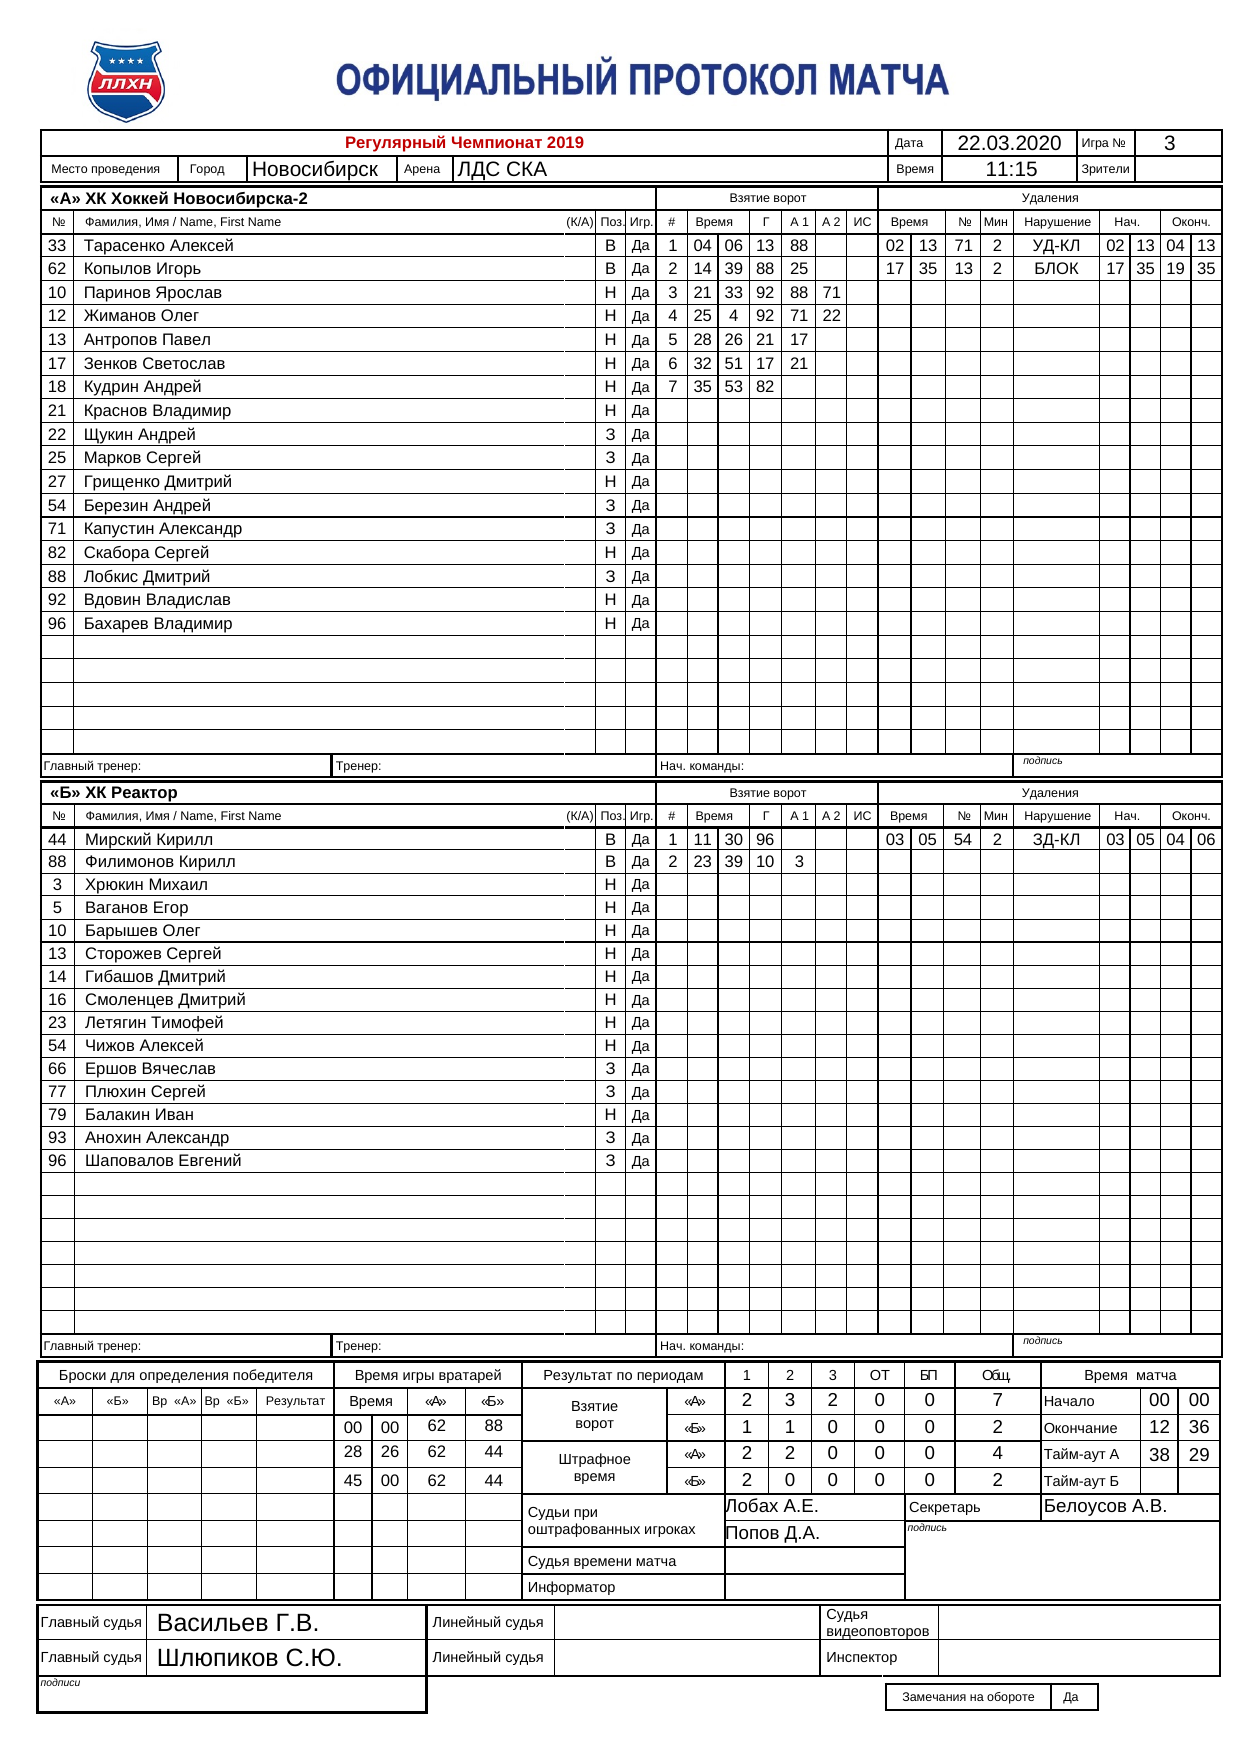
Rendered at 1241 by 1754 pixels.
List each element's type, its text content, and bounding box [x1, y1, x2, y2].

table_cell [657, 730, 687, 753]
table_cell [688, 1012, 717, 1033]
table_cell [1014, 305, 1099, 327]
table_cell Филимонов Кирилл [75, 850, 564, 872]
table_cell [1131, 730, 1160, 753]
table_cell [93, 1574, 147, 1599]
table_cell [847, 943, 877, 964]
table_cell [657, 518, 687, 540]
table_cell «Б» [668, 1468, 724, 1493]
table_cell [39, 1441, 92, 1467]
table_cell 05 [912, 829, 943, 849]
table_cell [408, 1494, 465, 1520]
table_cell [879, 1150, 910, 1172]
table_cell [879, 920, 910, 941]
table_cell [688, 1242, 717, 1264]
table_cell [74, 659, 564, 682]
table_cell [42, 1219, 74, 1241]
table_cell [1100, 1104, 1129, 1126]
table_cell [1100, 612, 1129, 634]
table_cell [944, 1288, 980, 1310]
table_cell [1131, 518, 1160, 540]
table_cell А 2 [816, 805, 846, 826]
table_cell 12 [1141, 1415, 1177, 1440]
table_cell Н [596, 470, 625, 493]
table_cell [1192, 1219, 1221, 1241]
table_cell № [944, 805, 980, 826]
table_cell [981, 446, 1013, 469]
table_cell [944, 1196, 980, 1218]
table_cell [946, 494, 980, 516]
table_cell [1014, 1081, 1099, 1103]
table_cell [1100, 707, 1129, 729]
table_cell А 1 [782, 211, 815, 233]
table_cell [1131, 1173, 1160, 1195]
table_cell [565, 518, 595, 540]
table_cell [946, 518, 980, 540]
table_cell [1099, 1682, 1220, 1711]
table_cell [879, 1012, 910, 1033]
table_cell 1 [657, 829, 687, 849]
table_cell [719, 541, 749, 564]
table_cell [939, 1606, 1219, 1639]
table_cell [1100, 1127, 1129, 1149]
table_cell [782, 896, 815, 918]
table_cell [847, 328, 877, 351]
table_cell [1014, 1219, 1099, 1241]
table_cell [847, 1311, 877, 1333]
table_cell [1131, 305, 1160, 327]
table_cell [335, 1494, 371, 1520]
table_cell [1161, 1196, 1190, 1218]
table_cell [596, 707, 625, 729]
table_cell [39, 1494, 92, 1520]
table_cell [257, 1494, 333, 1520]
table_cell [1192, 920, 1221, 941]
table_cell [657, 1265, 687, 1287]
table_cell [782, 588, 815, 611]
table_cell 2 [981, 235, 1013, 256]
table_cell [335, 1574, 371, 1599]
table_cell [1131, 1035, 1160, 1057]
table_cell [750, 1173, 781, 1195]
table_cell [944, 943, 980, 964]
table_cell [565, 1081, 595, 1103]
table_cell «А» [668, 1389, 724, 1413]
table_cell [626, 1242, 655, 1264]
table_cell Ваганов Егор [75, 896, 564, 918]
table_cell 0 [812, 1468, 854, 1493]
table_cell [782, 446, 815, 469]
table_cell Окончание [1042, 1415, 1140, 1440]
table_cell 4 [719, 305, 749, 327]
table_cell ИС [847, 211, 877, 233]
table_cell [1192, 659, 1221, 682]
table_cell [912, 1127, 943, 1149]
table_cell 12 [42, 305, 73, 327]
table_cell [657, 966, 687, 987]
table_cell [42, 659, 73, 682]
table_cell [1100, 1288, 1129, 1310]
table_header Удаления [879, 783, 1221, 803]
table_cell [816, 966, 846, 987]
table_cell 03 [879, 829, 910, 849]
table_cell [981, 1012, 1013, 1033]
table_cell 0 [905, 1415, 954, 1440]
table_cell [816, 565, 846, 587]
table_cell Да [626, 446, 655, 469]
table_cell [1131, 1150, 1160, 1172]
table_cell Попов Д.А. [726, 1521, 904, 1546]
table_cell 45 [335, 1468, 371, 1493]
table_cell [596, 659, 625, 682]
table_cell [816, 328, 846, 351]
table_cell [981, 966, 1013, 987]
table_cell 79 [42, 1104, 74, 1126]
table_cell 17 [879, 257, 910, 280]
table_cell [626, 1219, 655, 1241]
table_cell 0 [855, 1442, 904, 1467]
table_cell [719, 1150, 749, 1172]
table_cell Балакин Иван [75, 1104, 564, 1126]
table_cell 36 [1179, 1415, 1219, 1440]
table_cell [1131, 943, 1160, 964]
table_cell [750, 636, 781, 658]
table_cell подпись [1014, 1335, 1221, 1356]
table_cell [1100, 305, 1129, 327]
table_cell [42, 636, 73, 658]
table_cell [39, 1416, 92, 1440]
table_cell [565, 541, 595, 564]
table_cell [981, 352, 1013, 374]
table_cell Плюхин Сергей [75, 1081, 564, 1103]
table_cell [1161, 423, 1190, 445]
table_cell [1014, 659, 1099, 682]
table_cell [1179, 1468, 1219, 1493]
table_cell [1192, 565, 1221, 587]
table_cell [42, 707, 73, 729]
table_cell [42, 730, 73, 753]
table_cell [75, 1265, 564, 1287]
table_cell [981, 730, 1013, 753]
table_cell З [596, 565, 625, 587]
table_cell Да [626, 541, 655, 564]
table_cell 62 [408, 1441, 465, 1467]
table_cell [1100, 943, 1129, 964]
table_cell [782, 1081, 815, 1103]
table_header 3 [1136, 131, 1221, 155]
table_header 3 [812, 1363, 854, 1387]
table_cell [565, 494, 595, 516]
table_cell [1100, 352, 1129, 374]
table_cell [912, 352, 945, 374]
table_cell Зенков Светослав [74, 352, 564, 374]
table_cell [565, 1104, 595, 1126]
table_cell [719, 588, 749, 611]
table_cell [565, 659, 595, 682]
table_cell [1100, 470, 1129, 493]
table_cell [1014, 612, 1099, 634]
table_cell [912, 920, 943, 941]
table_cell 0 [855, 1389, 904, 1413]
table_cell [912, 636, 945, 658]
table_header Броски для определения победителя [39, 1363, 333, 1387]
table_cell [750, 1104, 781, 1126]
table_cell [939, 1640, 1219, 1675]
table_cell Н [596, 281, 625, 303]
table_cell 44 [42, 829, 74, 849]
table_cell [1014, 896, 1099, 918]
table_cell [981, 281, 1013, 303]
table_cell [782, 1035, 815, 1057]
table_cell [565, 1196, 595, 1218]
table_cell Чижов Алексей [75, 1035, 564, 1057]
table_cell 32 [688, 352, 717, 374]
table_cell 13 [912, 235, 945, 256]
table_cell 2 [812, 1389, 854, 1413]
table_cell 0 [812, 1442, 854, 1467]
table_cell [39, 1521, 92, 1546]
table_cell [879, 1196, 910, 1218]
table_cell 54 [42, 1035, 74, 1057]
table_cell [42, 1196, 74, 1218]
table_cell 3 [42, 874, 74, 895]
table_cell [565, 352, 595, 374]
table_cell [879, 1288, 910, 1310]
table_cell [719, 1058, 749, 1079]
table_cell Кудрин Андрей [74, 376, 564, 398]
table_cell 39 [719, 257, 749, 280]
table_cell [1192, 423, 1221, 445]
table_cell [657, 683, 687, 706]
table_cell # [657, 211, 687, 233]
table_cell [688, 707, 717, 729]
table_cell [1014, 966, 1099, 987]
table_cell [202, 1416, 256, 1440]
table_cell [1131, 1127, 1160, 1149]
table_cell Оконч. [1161, 211, 1221, 233]
table_cell [688, 943, 717, 964]
table_header 22.03.2020 [943, 131, 1076, 155]
table_cell 03 [1100, 829, 1129, 849]
table_cell [688, 989, 717, 1011]
table_cell З [596, 1058, 625, 1079]
table_cell 29 [1179, 1441, 1219, 1467]
table_cell [39, 1468, 92, 1493]
table_cell [1131, 1242, 1160, 1264]
table_cell [750, 588, 781, 611]
table_cell Время [889, 157, 941, 181]
table_cell [626, 683, 655, 706]
table_cell [719, 1196, 749, 1218]
table_cell [1014, 328, 1099, 351]
table_cell 22 [42, 423, 73, 445]
table_cell [726, 1575, 904, 1599]
table_cell Да [626, 305, 655, 327]
table_cell 7 [657, 376, 687, 398]
table_cell [1192, 541, 1221, 564]
table_cell В [596, 257, 625, 280]
table_cell 18 [42, 376, 73, 398]
table_header «А» ХК Хоккей Новосибирска-2 [42, 188, 655, 209]
table_cell [879, 1058, 910, 1079]
table_cell Г [750, 805, 781, 826]
table_cell 2 [657, 850, 687, 872]
table_cell З [596, 446, 625, 469]
table_cell 1 [769, 1415, 811, 1440]
table_cell [1161, 518, 1190, 540]
table_cell [1100, 1196, 1129, 1218]
table_cell 17 [782, 328, 815, 351]
table_cell 0 [905, 1442, 954, 1467]
table_cell [879, 896, 910, 918]
table_cell Да [626, 850, 655, 872]
table_cell [912, 612, 945, 634]
table_cell [1192, 730, 1221, 753]
table_cell Н [596, 399, 625, 422]
table_cell 93 [42, 1127, 74, 1149]
table_cell [657, 1288, 687, 1310]
table_cell [1161, 399, 1190, 422]
table_cell 04 [1161, 829, 1190, 849]
table_cell 71 [816, 281, 846, 303]
table_cell Нач. команды: [657, 1335, 1012, 1356]
table_cell [335, 1547, 371, 1573]
table_cell [1161, 1288, 1190, 1310]
table_cell [74, 707, 564, 729]
table_cell [565, 376, 595, 398]
table_cell [879, 1127, 910, 1149]
table_cell 0 [905, 1468, 954, 1493]
table_cell 28 [335, 1441, 371, 1467]
table_cell Капустин Александр [74, 518, 564, 540]
table_cell [750, 707, 781, 729]
table_cell [981, 1219, 1013, 1241]
table_cell [1192, 494, 1221, 516]
table_cell Взятие ворот [523, 1389, 666, 1440]
table_cell [596, 1265, 625, 1287]
table_cell Да [626, 943, 655, 964]
table_cell Н [596, 1104, 625, 1126]
table_cell [782, 518, 815, 540]
table_cell [981, 1173, 1013, 1195]
table_cell [1192, 1288, 1221, 1310]
table_cell [782, 920, 815, 941]
table_cell Мирский Кирилл [75, 829, 564, 849]
table_cell 23 [42, 1012, 74, 1033]
table_cell [847, 588, 877, 611]
table_cell [565, 943, 595, 964]
table_cell Летягин Тимофей [75, 1012, 564, 1033]
table_cell 2 [956, 1415, 1040, 1440]
table_cell 88 [466, 1416, 521, 1440]
table_cell З [596, 1127, 625, 1149]
table_cell [944, 1058, 980, 1079]
table_cell [657, 1242, 687, 1264]
table_cell [688, 1173, 717, 1195]
table_cell [782, 1242, 815, 1264]
table_cell Н [596, 1012, 625, 1033]
table_cell [879, 328, 910, 351]
table_cell 88 [782, 281, 815, 303]
table_cell Да [626, 1127, 655, 1149]
table_cell [657, 659, 687, 682]
table_cell [946, 565, 980, 587]
table_cell Н [596, 305, 625, 327]
table_cell 00 [373, 1416, 407, 1440]
table_cell Да [626, 423, 655, 445]
table_cell 7 [956, 1389, 1040, 1413]
table_cell [946, 636, 980, 658]
table_cell [688, 565, 717, 587]
table_cell [1100, 1173, 1129, 1195]
table_cell 92 [750, 281, 781, 303]
table_header Замечания на обороте [887, 1685, 1050, 1709]
table_cell [912, 1311, 943, 1333]
table_cell ЛДС СКА [454, 157, 887, 181]
table_cell [1131, 588, 1160, 611]
table_cell [719, 565, 749, 587]
table_cell [1192, 989, 1221, 1011]
table_cell Сторожев Сергей [75, 943, 564, 964]
table_cell [782, 1219, 815, 1241]
table_cell [816, 235, 846, 256]
table_cell [1161, 943, 1190, 964]
table_cell [946, 399, 980, 422]
table_cell [912, 707, 945, 729]
table_cell [750, 494, 781, 516]
table_cell [1100, 1150, 1129, 1172]
table_cell [688, 966, 717, 987]
table_cell [1014, 494, 1099, 516]
table_cell [816, 446, 846, 469]
table_header Результат по периодам [523, 1363, 724, 1387]
table_cell Лобах А.Е. [726, 1495, 904, 1520]
table_cell [782, 494, 815, 516]
table_cell [719, 1081, 749, 1103]
table_cell [847, 989, 877, 1011]
table_cell [750, 541, 781, 564]
table_cell [719, 707, 749, 729]
table_cell 92 [750, 305, 781, 327]
table_cell [879, 470, 910, 493]
table_cell [912, 874, 943, 895]
table_cell [912, 850, 943, 872]
table_cell [750, 399, 781, 422]
table_cell Хрюкин Михаил [75, 874, 564, 895]
table_cell [782, 1150, 815, 1172]
table_cell [946, 376, 980, 398]
table_cell [719, 1035, 749, 1057]
table_cell [1161, 989, 1190, 1011]
table_cell 06 [1192, 829, 1221, 849]
table_header Время матча [1042, 1363, 1219, 1387]
table_cell [1161, 352, 1190, 374]
table_cell [1014, 1242, 1099, 1264]
table_cell [981, 1196, 1013, 1218]
table_cell [148, 1441, 201, 1467]
table_cell [879, 1311, 910, 1333]
table_cell [657, 636, 687, 658]
table_cell [688, 494, 717, 516]
table_cell [750, 470, 781, 493]
table_cell З [596, 423, 625, 445]
table_cell 1 [657, 235, 687, 256]
table_cell [750, 1081, 781, 1103]
table_cell [847, 518, 877, 540]
table_cell [688, 1150, 717, 1172]
table_cell [202, 1441, 256, 1467]
table_cell [912, 659, 945, 682]
table_cell [847, 1265, 877, 1287]
table_cell [750, 1311, 781, 1333]
table_cell [1100, 1081, 1129, 1103]
table_cell подпись [1014, 755, 1221, 776]
table_cell 00 [373, 1468, 407, 1493]
table_cell [750, 612, 781, 634]
table_cell 96 [42, 1150, 74, 1172]
table_cell [912, 1035, 943, 1057]
table_cell [1161, 588, 1190, 611]
table_cell [879, 989, 910, 1011]
table_cell [944, 989, 980, 1011]
table_cell Штрафное время [523, 1442, 666, 1493]
table_cell [847, 1012, 877, 1033]
table_cell 2 [726, 1468, 768, 1493]
table_cell [816, 850, 846, 872]
table_cell 10 [42, 920, 74, 941]
table_cell [782, 707, 815, 729]
table_cell 25 [782, 257, 815, 280]
table_cell [1192, 518, 1221, 540]
table_cell [565, 1150, 595, 1172]
table_cell [912, 683, 945, 706]
table_cell [944, 1081, 980, 1103]
table_header Время игры вратарей [335, 1363, 521, 1387]
table_cell [944, 1104, 980, 1126]
table_cell [879, 423, 910, 445]
table_cell [816, 399, 846, 422]
table_cell [981, 1104, 1013, 1126]
table_cell Нарушение [1014, 805, 1099, 826]
table_cell [1192, 896, 1221, 918]
table_header Взятие ворот [657, 188, 877, 209]
table_cell [782, 683, 815, 706]
table_cell [847, 896, 877, 918]
table_cell [657, 707, 687, 729]
table_cell [688, 920, 717, 941]
table_cell [782, 1127, 815, 1149]
table_cell [39, 1574, 92, 1599]
table_cell [782, 612, 815, 634]
table_cell [1161, 328, 1190, 351]
table_cell [688, 1081, 717, 1103]
table_cell [688, 1035, 717, 1057]
table_cell [1100, 565, 1129, 587]
table_header Взятие ворот [657, 783, 877, 803]
table_cell [847, 1104, 877, 1126]
table_cell [847, 850, 877, 872]
table_cell 27 [42, 470, 73, 493]
table_cell [782, 636, 815, 658]
table_cell 10 [750, 850, 781, 872]
table_cell Н [596, 376, 625, 398]
table_cell [719, 874, 749, 895]
table_cell [657, 1196, 687, 1218]
table_cell 35 [912, 257, 945, 280]
table_cell [1131, 376, 1160, 398]
table_cell [816, 1035, 846, 1057]
table_cell [944, 874, 980, 895]
table_cell 14 [42, 966, 74, 987]
table_cell [944, 1127, 980, 1149]
table_cell [879, 518, 910, 540]
table_cell [1131, 541, 1160, 564]
table_cell 26 [719, 328, 749, 351]
table_cell [782, 1173, 815, 1195]
table_cell [42, 683, 73, 706]
table_cell [912, 1219, 943, 1241]
table_cell 33 [719, 281, 749, 303]
table_cell Вр «Б» [202, 1389, 256, 1413]
table_cell [688, 1265, 717, 1287]
table_cell [782, 1265, 815, 1287]
table_cell 96 [42, 612, 73, 634]
table_cell [1131, 494, 1160, 516]
table_cell [912, 1242, 943, 1264]
table_cell [816, 636, 846, 658]
table_cell [782, 989, 815, 1011]
table_cell В [596, 850, 625, 872]
table_cell 96 [750, 829, 781, 849]
table_cell 0 [769, 1468, 811, 1493]
table_cell [1192, 707, 1221, 729]
table_cell Главный судья [39, 1640, 146, 1675]
table_cell [657, 541, 687, 564]
table_cell 0 [855, 1468, 904, 1493]
table_cell [912, 989, 943, 1011]
table_cell [981, 1288, 1013, 1310]
table_cell 26 [373, 1441, 407, 1467]
table_cell [750, 989, 781, 1011]
table_cell [816, 896, 846, 918]
table_cell [879, 730, 910, 753]
table_cell [1161, 966, 1190, 987]
table_cell подпись [906, 1522, 1219, 1599]
table_cell [1100, 1035, 1129, 1057]
table_cell [944, 850, 980, 872]
table_cell [719, 470, 749, 493]
table_cell Время [688, 805, 749, 826]
table_cell [1192, 1265, 1221, 1287]
table_cell [688, 1058, 717, 1079]
table_cell [565, 305, 595, 327]
table_cell [1014, 541, 1099, 564]
table_cell [847, 399, 877, 422]
table_cell [1014, 1012, 1099, 1033]
table_cell [657, 874, 687, 895]
table_cell [981, 683, 1013, 706]
table_cell [816, 1058, 846, 1079]
table_cell [565, 1058, 595, 1079]
table_cell [1014, 376, 1099, 398]
table_cell [1014, 352, 1099, 374]
table_cell [1014, 588, 1099, 611]
table_cell [1100, 1219, 1129, 1241]
table_cell [782, 423, 815, 445]
table_cell [912, 1104, 943, 1126]
table_cell 23 [688, 850, 717, 872]
table_cell [1192, 1150, 1221, 1172]
table_cell Да [626, 281, 655, 303]
table_cell [688, 541, 717, 564]
table_cell Н [596, 352, 625, 374]
table_cell [657, 989, 687, 1011]
table_cell [596, 683, 625, 706]
table_cell [879, 1035, 910, 1057]
table_cell [335, 1521, 371, 1546]
table_cell [816, 1012, 846, 1033]
table_cell [93, 1547, 147, 1573]
table_cell Березин Андрей [74, 494, 564, 516]
table_cell [74, 636, 564, 658]
table_cell [39, 1547, 92, 1573]
table_cell Да [626, 588, 655, 611]
table_cell Щукин Андрей [74, 423, 564, 445]
table_cell [148, 1547, 201, 1573]
table_cell [847, 1150, 877, 1172]
table_cell Фамилия, Имя / Name, First Name [75, 805, 565, 826]
table_cell 0 [812, 1415, 854, 1440]
table_cell [719, 1127, 749, 1149]
table_cell Краснов Владимир [74, 399, 564, 422]
table_cell [596, 730, 625, 753]
table_cell [257, 1547, 333, 1573]
table_cell [847, 305, 877, 327]
table_cell [565, 1288, 595, 1310]
table_cell 21 [42, 399, 73, 422]
table_cell [946, 281, 980, 303]
table_cell [688, 1311, 717, 1333]
table_cell [596, 636, 625, 658]
table_cell [1192, 446, 1221, 469]
table_cell [782, 659, 815, 682]
table_cell [1131, 612, 1160, 634]
table_cell 2 [981, 829, 1013, 849]
table_cell [912, 1288, 943, 1310]
table_cell [946, 683, 980, 706]
table_cell [657, 1219, 687, 1241]
table_cell [565, 1012, 595, 1033]
table_cell Да [626, 376, 655, 398]
table_cell [946, 541, 980, 564]
table_cell [1161, 1104, 1190, 1126]
table_cell [946, 446, 980, 469]
table_cell [981, 636, 1013, 658]
table_cell Бахарев Владимир [74, 612, 564, 634]
table_cell [750, 943, 781, 964]
table_cell подписи [39, 1677, 425, 1711]
table_cell [981, 1035, 1013, 1057]
table_cell Поз. [596, 211, 625, 233]
table_cell [596, 1288, 625, 1310]
table_cell [816, 518, 846, 540]
table_cell [726, 1548, 904, 1573]
table_cell [1131, 1104, 1160, 1126]
table_cell [688, 636, 717, 658]
table_cell [847, 352, 877, 374]
table_cell [879, 565, 910, 587]
table_cell [847, 636, 877, 658]
table_cell [1161, 376, 1190, 398]
table_cell [912, 446, 945, 469]
table_cell [1136, 157, 1221, 181]
table_cell 04 [1161, 235, 1190, 256]
table_cell [719, 1104, 749, 1126]
table_cell [1131, 989, 1160, 1011]
table_cell [1131, 1012, 1160, 1033]
table_cell Оконч. [1161, 805, 1221, 826]
table_cell [657, 494, 687, 516]
table_cell [626, 1173, 655, 1195]
table_cell Да [626, 352, 655, 374]
table_cell [1014, 399, 1099, 422]
table_cell [1100, 850, 1129, 872]
table_cell [816, 376, 846, 398]
table_cell «А» [668, 1442, 724, 1467]
table_cell [1014, 1035, 1099, 1057]
table_cell 35 [688, 376, 717, 398]
table_cell [466, 1574, 521, 1599]
table_cell [912, 305, 945, 327]
table_cell [657, 612, 687, 634]
table_cell [93, 1521, 147, 1546]
table_cell [750, 1242, 781, 1264]
table_cell 82 [750, 376, 781, 398]
table_cell [1100, 989, 1129, 1011]
table_cell [981, 423, 1013, 445]
table_cell [879, 1242, 910, 1264]
table_cell [257, 1441, 333, 1467]
table_cell [1100, 1012, 1129, 1033]
table_cell [1100, 1058, 1129, 1079]
table_cell 21 [782, 352, 815, 374]
table_cell [782, 1012, 815, 1033]
table_cell [981, 541, 1013, 564]
table_cell [750, 1058, 781, 1079]
table_cell [565, 235, 595, 256]
table_cell Грищенко Дмитрий [74, 470, 564, 493]
table_cell [816, 707, 846, 729]
table_cell 88 [42, 850, 74, 872]
table_cell [847, 257, 877, 280]
table_cell [879, 636, 910, 658]
table_cell [1014, 1173, 1099, 1195]
table_cell [688, 730, 717, 753]
table_cell [782, 399, 815, 422]
table_cell 13 [42, 943, 74, 964]
table_cell [1100, 1242, 1129, 1264]
table_cell [981, 494, 1013, 516]
table_cell 54 [944, 829, 980, 849]
table_cell [912, 1265, 943, 1287]
table_cell [981, 305, 1013, 327]
table_cell 5 [42, 896, 74, 918]
table_cell [981, 943, 1013, 964]
table_cell 3 [657, 281, 687, 303]
table_cell [847, 920, 877, 941]
table_cell [719, 636, 749, 658]
table_cell [750, 1035, 781, 1057]
table_cell Шлюпиков С.Ю. [147, 1640, 425, 1675]
table_cell [981, 920, 1013, 941]
table_cell 35 [1131, 257, 1160, 280]
table_cell (К/А) [565, 211, 595, 233]
table_cell [202, 1494, 256, 1520]
table_cell [42, 1265, 74, 1287]
table_cell 06 [719, 235, 749, 256]
table_cell 71 [782, 305, 815, 327]
table_cell [1161, 494, 1190, 516]
table_cell [1161, 565, 1190, 587]
table_cell [981, 376, 1013, 398]
table_cell 2 [657, 257, 687, 280]
table_cell [565, 896, 595, 918]
table_cell [1161, 730, 1190, 753]
table_cell [719, 1219, 749, 1241]
table_cell [912, 1058, 943, 1079]
table_header «Б» ХК Реактор [42, 783, 655, 803]
table_cell 5 [657, 328, 687, 351]
table_cell 0 [855, 1415, 904, 1440]
table_cell 1 [726, 1415, 768, 1440]
table_cell [879, 874, 910, 895]
table_cell [565, 446, 595, 469]
table_cell Главный судья [39, 1606, 146, 1639]
table_cell [816, 1127, 846, 1149]
table_cell [1192, 1196, 1221, 1218]
table_cell 82 [42, 541, 73, 564]
table_cell [879, 659, 910, 682]
table_cell [912, 470, 945, 493]
table_cell [981, 588, 1013, 611]
table_cell № [946, 211, 980, 233]
table_cell [565, 1265, 595, 1287]
table_cell [42, 1288, 74, 1310]
table_cell 17 [42, 352, 73, 374]
table_cell [912, 1196, 943, 1218]
table_cell Главный тренер: [42, 1335, 330, 1356]
table_cell [782, 874, 815, 895]
table_cell [1100, 588, 1129, 611]
table_cell [847, 1173, 877, 1195]
table_cell [565, 1311, 595, 1333]
table_cell [847, 541, 877, 564]
table_cell 2 [726, 1442, 768, 1467]
table_cell [847, 683, 877, 706]
table_cell [719, 989, 749, 1011]
table_cell [1161, 1311, 1190, 1333]
table_cell [719, 683, 749, 706]
table_cell [1161, 1173, 1190, 1195]
table_cell 17 [750, 352, 781, 374]
table_cell [879, 305, 910, 327]
table_header Регулярный Чемпионат 2019 [42, 131, 887, 155]
table_cell Да [626, 565, 655, 587]
table_header Общ. [956, 1363, 1040, 1387]
table_cell [373, 1494, 407, 1520]
table_cell [879, 1104, 910, 1126]
table_cell [816, 1311, 846, 1333]
table_cell 44 [466, 1468, 521, 1493]
table_cell [688, 1127, 717, 1149]
table_cell [75, 1173, 564, 1195]
table_cell [1192, 470, 1221, 493]
table_cell [1131, 1265, 1160, 1287]
table_cell [981, 850, 1013, 872]
table_cell [466, 1547, 521, 1573]
table_cell Шаповалов Евгений [75, 1150, 564, 1172]
table_cell [1192, 588, 1221, 611]
table_cell 54 [42, 494, 73, 516]
table_cell 51 [719, 352, 749, 374]
table_cell Тренер: [333, 755, 655, 776]
table_cell Арена [398, 157, 452, 181]
table_cell [750, 659, 781, 682]
table_cell [750, 896, 781, 918]
table_cell [93, 1441, 147, 1467]
table_cell [565, 281, 595, 303]
table_cell (К/А) [565, 805, 595, 826]
table_cell 3 [782, 850, 815, 872]
table_cell Время [879, 211, 945, 233]
table_cell [750, 1288, 781, 1310]
table_cell [750, 683, 781, 706]
table_cell [847, 1127, 877, 1149]
table_cell Да [626, 1012, 655, 1033]
table_cell [565, 636, 595, 658]
table_cell [1014, 1127, 1099, 1149]
table_cell Судья времени матча [523, 1548, 724, 1573]
table_cell № [42, 211, 73, 233]
table_cell 13 [750, 235, 781, 256]
table_cell [847, 235, 877, 256]
table_cell [847, 829, 877, 849]
table_cell [1014, 423, 1099, 445]
table_cell [657, 1173, 687, 1195]
table_cell [565, 966, 595, 987]
table_cell [1161, 874, 1190, 895]
table_cell [879, 376, 910, 398]
table_cell [847, 281, 877, 303]
table_cell [946, 730, 980, 753]
table_cell [981, 612, 1013, 634]
table_cell [816, 730, 846, 753]
table_cell Смоленцев Дмитрий [75, 989, 564, 1011]
table_cell [981, 1127, 1013, 1149]
table_cell [816, 352, 846, 374]
table_cell [847, 565, 877, 587]
table_cell [750, 1012, 781, 1033]
table_cell 2 [956, 1468, 1040, 1493]
table_cell [657, 1058, 687, 1079]
table_cell [1192, 1104, 1221, 1126]
table_cell 04 [688, 235, 717, 256]
table_cell [688, 612, 717, 634]
table_cell [1014, 636, 1099, 658]
table_cell [981, 1058, 1013, 1079]
table_cell [596, 1173, 625, 1195]
table_cell Копылов Игорь [74, 257, 564, 280]
table_cell 14 [688, 257, 717, 280]
table_cell 53 [719, 376, 749, 398]
table_cell «Б» [93, 1389, 147, 1413]
table_cell [847, 1035, 877, 1057]
table_cell [782, 1058, 815, 1079]
table_cell [688, 683, 717, 706]
table_cell Белоусов А.В. [1042, 1495, 1219, 1520]
table_cell [981, 1242, 1013, 1264]
table_cell [626, 730, 655, 753]
table_cell [75, 1196, 564, 1218]
table_cell [946, 423, 980, 445]
table_cell [816, 1265, 846, 1287]
table_cell [1131, 1311, 1160, 1333]
table_cell [946, 328, 980, 351]
table_cell [782, 470, 815, 493]
table_cell Да [626, 494, 655, 516]
table_cell [719, 1012, 749, 1033]
table_cell [847, 659, 877, 682]
table_cell [1100, 518, 1129, 540]
table_cell [555, 1606, 819, 1639]
table_cell 62 [408, 1468, 465, 1493]
table_cell [1131, 352, 1160, 374]
table_cell Да [626, 1058, 655, 1079]
table_cell 77 [42, 1081, 74, 1103]
table_cell [1161, 1058, 1190, 1079]
table_cell Нач. команды: [657, 755, 1012, 776]
table_cell [565, 989, 595, 1011]
table_cell [782, 541, 815, 564]
table_cell [1131, 423, 1160, 445]
table_cell [879, 1219, 910, 1241]
table_cell [847, 1242, 877, 1264]
table_cell [1192, 1242, 1221, 1264]
table_cell [1014, 1104, 1099, 1126]
table_cell [1014, 1058, 1099, 1079]
table_cell 17 [1100, 257, 1129, 280]
table_cell [596, 1219, 625, 1241]
table_cell Секретарь [906, 1495, 1040, 1520]
table_cell [879, 494, 910, 516]
table_cell [946, 588, 980, 611]
table_cell № [42, 805, 74, 826]
table_cell [1161, 1242, 1190, 1264]
table_cell [944, 1012, 980, 1033]
table_cell [1014, 1265, 1099, 1287]
table_cell З [596, 1150, 625, 1172]
table_cell [75, 1219, 564, 1241]
table_cell 88 [42, 565, 73, 587]
table_cell [466, 1521, 521, 1546]
table_cell [75, 1311, 564, 1333]
table_cell Н [596, 920, 625, 941]
table_cell Нач. [1100, 211, 1160, 233]
table_cell [1161, 1150, 1190, 1172]
table_cell Время [879, 805, 943, 826]
table_cell [1131, 1196, 1160, 1218]
table_cell [1014, 518, 1099, 540]
table_cell [202, 1574, 256, 1599]
table_cell [1161, 659, 1190, 682]
table_cell [565, 1242, 595, 1264]
table_cell [1100, 966, 1129, 987]
table_cell 33 [42, 235, 73, 256]
table_cell 21 [688, 281, 717, 303]
table_cell [912, 281, 945, 303]
table_cell [565, 874, 595, 895]
table_cell Да [626, 612, 655, 634]
table_cell [408, 1521, 465, 1546]
table_cell [847, 1058, 877, 1079]
table_cell [657, 1012, 687, 1033]
table_cell [1014, 943, 1099, 964]
table_cell [688, 1288, 717, 1310]
table_cell [74, 683, 564, 706]
table_cell [816, 659, 846, 682]
table_cell [1192, 683, 1221, 706]
table_cell Результат [257, 1389, 333, 1413]
table_cell [981, 1265, 1013, 1287]
table_cell [750, 1196, 781, 1218]
table_cell [719, 518, 749, 540]
table_cell [1192, 376, 1221, 398]
table_cell [657, 1311, 687, 1333]
table_cell [148, 1416, 201, 1440]
table_cell 3 [769, 1389, 811, 1413]
table_cell 25 [42, 446, 73, 469]
table_cell [657, 446, 687, 469]
table_cell [719, 943, 749, 964]
table_cell Ершов Вячеслав [75, 1058, 564, 1079]
table_cell [93, 1416, 147, 1440]
table_cell [912, 518, 945, 540]
table_cell [1161, 896, 1190, 918]
table_cell Новосибирск [248, 157, 396, 181]
table_cell [946, 612, 980, 634]
table_cell Жиманов Олег [74, 305, 564, 327]
table_cell [981, 874, 1013, 895]
table_cell [750, 1265, 781, 1287]
table_cell [1100, 541, 1129, 564]
table_cell [626, 1265, 655, 1287]
table_cell [946, 352, 980, 374]
table_cell [981, 328, 1013, 351]
table_cell [626, 636, 655, 658]
table_cell [202, 1521, 256, 1546]
table_cell [1131, 683, 1160, 706]
table_cell [1014, 1150, 1099, 1172]
table_cell 4 [956, 1442, 1040, 1467]
table_cell Да [626, 896, 655, 918]
table_cell [1100, 376, 1129, 398]
table_cell Скабора Сергей [74, 541, 564, 564]
table_cell [1131, 1058, 1160, 1079]
table_cell [1161, 446, 1190, 469]
table_cell [1192, 1058, 1221, 1079]
table_header 1 [726, 1363, 768, 1387]
table_cell [688, 1219, 717, 1241]
table_cell [912, 1173, 943, 1195]
table_cell [944, 896, 980, 918]
table_cell Время [335, 1389, 407, 1413]
table_cell 38 [1141, 1441, 1177, 1467]
table_cell [981, 1311, 1013, 1333]
table_cell [373, 1547, 407, 1573]
table_cell [816, 874, 846, 895]
table_cell [1192, 281, 1221, 303]
table_cell Н [596, 612, 625, 634]
table_cell [944, 1311, 980, 1333]
table_cell [688, 1104, 717, 1126]
table_cell [93, 1494, 147, 1520]
table_cell [1161, 707, 1190, 729]
table_cell 00 [1179, 1389, 1219, 1413]
table_cell [75, 1242, 564, 1264]
table_cell Главный тренер: [42, 755, 330, 776]
table_cell Да [626, 328, 655, 351]
table_header БП [905, 1363, 954, 1387]
table_cell [816, 494, 846, 516]
table_cell [1161, 541, 1190, 564]
table_cell [1192, 612, 1221, 634]
table_cell [816, 541, 846, 564]
table_cell [782, 829, 815, 849]
table_cell [657, 943, 687, 964]
table_cell [750, 966, 781, 987]
table_cell [1161, 636, 1190, 658]
table_cell З [596, 518, 625, 540]
table_cell [408, 1547, 465, 1573]
table_cell [657, 1127, 687, 1149]
table_cell [1100, 423, 1129, 445]
table_cell [912, 1150, 943, 1172]
table_cell Да [626, 518, 655, 540]
table_header 2 [769, 1363, 811, 1387]
table_cell Да [626, 235, 655, 256]
table_cell [879, 1265, 910, 1287]
table_cell [596, 1311, 625, 1333]
table_cell [879, 541, 910, 564]
table_cell 62 [42, 257, 73, 280]
table_header Игра № [1078, 131, 1134, 155]
table_cell [1100, 446, 1129, 469]
table_cell 30 [719, 829, 749, 849]
table_cell [75, 1288, 564, 1310]
table_cell [719, 399, 749, 422]
table_cell [688, 588, 717, 611]
table_cell [750, 518, 781, 540]
table_cell [657, 1081, 687, 1103]
table_cell [1131, 446, 1160, 469]
table_cell Лобкис Дмитрий [74, 565, 564, 587]
table_cell [719, 659, 749, 682]
table_cell [657, 565, 687, 587]
table_cell Игр. [626, 211, 655, 233]
table_cell [148, 1521, 201, 1546]
table_cell [816, 588, 846, 611]
table_cell Информатор [523, 1575, 724, 1599]
table_cell [1100, 896, 1129, 918]
table_cell [565, 920, 595, 941]
table_cell [1131, 636, 1160, 658]
table_cell Игр. [626, 805, 655, 826]
table_cell [719, 494, 749, 516]
table_cell [1192, 943, 1221, 964]
table_cell [816, 943, 846, 964]
table_cell [847, 1081, 877, 1103]
table_cell [565, 829, 595, 849]
table_cell [1014, 989, 1099, 1011]
table_cell [202, 1468, 256, 1493]
table_cell [1192, 874, 1221, 895]
table_cell [565, 588, 595, 611]
table_cell 2 [981, 257, 1013, 280]
table_cell [1100, 920, 1129, 941]
table_cell [1014, 707, 1099, 729]
table_cell [816, 829, 846, 849]
table_cell [1131, 399, 1160, 422]
table_cell А 1 [782, 805, 815, 826]
table_cell [626, 707, 655, 729]
table_cell [719, 730, 749, 753]
table_cell [657, 1104, 687, 1126]
table_cell [1100, 1265, 1129, 1287]
table_cell 11 [688, 829, 717, 849]
table_cell [1100, 636, 1129, 658]
table_cell [782, 1196, 815, 1218]
table_cell [1100, 1311, 1129, 1333]
table_cell [750, 1127, 781, 1149]
table_cell [408, 1574, 465, 1599]
table_cell [816, 1081, 846, 1103]
table_cell [555, 1640, 819, 1675]
table_cell «А» [408, 1389, 465, 1413]
table_cell [879, 399, 910, 422]
table_cell [565, 328, 595, 351]
table_cell 44 [466, 1441, 521, 1467]
table_cell [1192, 850, 1221, 872]
table_cell Н [596, 328, 625, 351]
table_cell [688, 896, 717, 918]
table_cell [912, 896, 943, 918]
table_cell [1192, 1311, 1221, 1333]
table_cell Мин [981, 805, 1013, 826]
table_cell [847, 612, 877, 634]
table_cell [1192, 1035, 1221, 1057]
table_cell [1131, 1288, 1160, 1310]
table_cell 88 [750, 257, 781, 280]
table_cell [750, 423, 781, 445]
table_cell [944, 920, 980, 941]
table_cell Марков Сергей [74, 446, 564, 469]
table_cell [373, 1574, 407, 1599]
table_cell Тайм-аут А [1042, 1441, 1140, 1467]
table_cell [1192, 1081, 1221, 1103]
table_cell 16 [42, 989, 74, 1011]
table_cell [719, 446, 749, 469]
table_cell [1100, 399, 1129, 422]
table_cell 25 [688, 305, 717, 327]
table_cell [1192, 1127, 1221, 1149]
table_cell [816, 1219, 846, 1241]
table_cell 88 [782, 235, 815, 256]
table_cell Нарушение [1014, 211, 1099, 233]
table_cell УД-КЛ [1014, 235, 1099, 256]
table_cell [944, 1242, 980, 1264]
table_cell [1131, 966, 1160, 987]
table_cell [688, 399, 717, 422]
table_cell 6 [657, 352, 687, 374]
table_cell Да [626, 1081, 655, 1103]
table_cell [1161, 612, 1190, 634]
table_cell [466, 1494, 521, 1520]
table_cell [1161, 683, 1190, 706]
table_cell [719, 896, 749, 918]
table_cell [879, 1081, 910, 1103]
table_cell [719, 966, 749, 987]
table_cell [816, 612, 846, 634]
table_cell [816, 423, 846, 445]
table_cell [981, 565, 1013, 587]
table_cell Да [626, 920, 655, 941]
table_cell [912, 943, 943, 964]
table_cell 71 [42, 518, 73, 540]
table_cell А 2 [816, 211, 846, 233]
table_cell [596, 1196, 625, 1218]
table_cell 13 [1192, 235, 1221, 256]
table_cell [816, 257, 846, 280]
table_cell [782, 730, 815, 753]
table_cell [946, 305, 980, 327]
table_cell В [596, 235, 625, 256]
table_cell [750, 446, 781, 469]
table_cell [596, 1242, 625, 1264]
table_cell [946, 659, 980, 682]
table_cell [93, 1468, 147, 1493]
table_cell Место проведения [42, 157, 177, 181]
table_cell [816, 920, 846, 941]
table_cell В [596, 829, 625, 849]
table_cell [912, 399, 945, 422]
table_cell Паринов Ярослав [74, 281, 564, 303]
table_cell Судьи при оштрафованных игроках [523, 1495, 724, 1546]
table_cell [257, 1521, 333, 1546]
table_cell [981, 399, 1013, 422]
table_cell [1014, 281, 1099, 303]
table_cell Да [626, 966, 655, 987]
table_cell [1100, 874, 1129, 895]
table_cell [1131, 707, 1160, 729]
table_cell [42, 1242, 74, 1264]
table_cell [565, 1127, 595, 1149]
table_cell [1192, 636, 1221, 658]
table_cell [847, 874, 877, 895]
table_cell 02 [1100, 235, 1129, 256]
table_cell 71 [946, 235, 980, 256]
table_cell [912, 1081, 943, 1103]
table_cell [657, 399, 687, 422]
table_cell Тренер: [333, 1335, 655, 1356]
table_cell [1131, 1081, 1160, 1103]
table_cell [1131, 920, 1160, 941]
table_cell [816, 1150, 846, 1172]
table_cell 28 [688, 328, 717, 351]
table_cell [1014, 730, 1099, 753]
table_cell [1014, 1196, 1099, 1218]
table_cell 2 [726, 1389, 768, 1413]
table_cell [944, 966, 980, 987]
table_cell [847, 446, 877, 469]
table_cell [1014, 1311, 1099, 1333]
table_cell [257, 1416, 333, 1440]
table_cell 2 [769, 1442, 811, 1467]
table_cell [879, 612, 910, 634]
table_cell [657, 470, 687, 493]
table_cell [688, 518, 717, 540]
table_cell [1161, 470, 1190, 493]
table_cell БЛОК [1014, 257, 1099, 280]
table_cell Вр «А» [148, 1389, 201, 1413]
table_cell Да [626, 1035, 655, 1057]
table_cell [688, 874, 717, 895]
table_cell [847, 730, 877, 753]
table_cell [981, 1150, 1013, 1172]
table_cell Н [596, 588, 625, 611]
table_cell Анохин Александр [75, 1127, 564, 1149]
table_cell [565, 565, 595, 587]
table_cell Судья видеоповторов [821, 1606, 938, 1639]
table_cell [816, 1173, 846, 1195]
table_cell [1100, 281, 1129, 303]
table_cell [1014, 850, 1099, 872]
table_cell [719, 920, 749, 941]
table_cell Тарасенко Алексей [74, 235, 564, 256]
table_cell Да [626, 1104, 655, 1126]
table_cell [782, 966, 815, 987]
table_cell [626, 1311, 655, 1333]
table_cell [257, 1468, 333, 1493]
table_cell [688, 446, 717, 469]
table_cell 21 [750, 328, 781, 351]
table_cell [1100, 494, 1129, 516]
table_cell [1161, 305, 1190, 327]
table_cell Мин [981, 211, 1013, 233]
table_cell Н [596, 874, 625, 895]
table_cell 35 [1192, 257, 1221, 280]
table_cell [1131, 328, 1160, 351]
table_cell [847, 966, 877, 987]
table_cell [981, 470, 1013, 493]
table_cell [1014, 683, 1099, 706]
table_cell Начало [1042, 1389, 1140, 1413]
table_cell Время [688, 211, 749, 233]
table_cell Тайм-аут Б [1042, 1468, 1140, 1493]
table_cell [944, 1173, 980, 1195]
table_cell # [657, 805, 687, 826]
table_cell [1131, 850, 1160, 872]
table_cell Линейный судья [428, 1640, 554, 1675]
table_cell [944, 1150, 980, 1172]
table_cell [879, 352, 910, 374]
table_cell Поз. [596, 805, 625, 826]
table_cell Васильев Г.В. [147, 1606, 425, 1639]
table_cell [750, 730, 781, 753]
table_cell [626, 1196, 655, 1218]
table_cell [1161, 1265, 1190, 1287]
table_cell [42, 1173, 74, 1195]
table_cell [1131, 659, 1160, 682]
table_cell [719, 1311, 749, 1333]
table_cell [847, 494, 877, 516]
table_cell [1192, 1012, 1221, 1033]
table_cell [657, 588, 687, 611]
table_cell [1192, 352, 1221, 374]
table_cell [816, 1104, 846, 1126]
table_cell 62 [408, 1416, 465, 1440]
table_cell [719, 1265, 749, 1287]
table_cell [816, 989, 846, 1011]
table_cell 13 [42, 328, 73, 351]
table_cell [1192, 1173, 1221, 1195]
table_cell З [596, 494, 625, 516]
table_cell [816, 1242, 846, 1264]
table_cell [719, 1173, 749, 1195]
table_cell [1014, 1288, 1099, 1310]
table_cell 13 [1131, 235, 1160, 256]
table_cell [782, 1311, 815, 1333]
table_cell [657, 920, 687, 941]
table_cell [879, 850, 910, 872]
table_cell Да [626, 399, 655, 422]
table_cell Н [596, 1035, 625, 1057]
table_cell Гибашов Дмитрий [75, 966, 564, 987]
table_cell 19 [1161, 257, 1190, 280]
table_cell [946, 470, 980, 493]
table_cell Г [750, 211, 781, 233]
table_cell [657, 1150, 687, 1172]
table_cell [1131, 470, 1160, 493]
table_cell [1161, 1127, 1190, 1149]
table_cell Зрители [1078, 157, 1134, 181]
table_cell Барышев Олег [75, 920, 564, 941]
table_cell [879, 943, 910, 964]
table_cell [944, 1219, 980, 1241]
table_cell [1161, 920, 1190, 941]
table_cell [912, 494, 945, 516]
table_cell [847, 1288, 877, 1310]
picture [5, 28, 1179, 129]
table_cell Да [626, 829, 655, 849]
table_cell [1131, 1219, 1160, 1241]
table_cell [1131, 565, 1160, 587]
table_cell [944, 1035, 980, 1057]
table_cell [782, 376, 815, 398]
table_cell [816, 683, 846, 706]
table_header Удаления [879, 188, 1221, 209]
table_cell [719, 612, 749, 634]
table_cell [42, 1311, 74, 1333]
table_cell [1161, 281, 1190, 303]
table_cell «Б» [668, 1415, 724, 1440]
table_cell 22 [816, 305, 846, 327]
table_cell [816, 1288, 846, 1310]
table_cell [782, 943, 815, 964]
table_cell 00 [335, 1416, 371, 1440]
table_cell [1192, 305, 1221, 327]
table_cell [816, 1196, 846, 1218]
table_cell [750, 1219, 781, 1241]
table_cell [912, 966, 943, 987]
table_cell [1100, 328, 1129, 351]
table_cell [1161, 1012, 1190, 1033]
table_cell [981, 707, 1013, 729]
table_cell Н [596, 896, 625, 918]
table_cell [202, 1547, 256, 1573]
table_cell Да [626, 257, 655, 280]
table_cell Вдовин Владислав [74, 588, 564, 611]
table_cell [782, 1288, 815, 1310]
table_cell [912, 328, 945, 351]
table_cell [565, 1173, 595, 1195]
table_cell 11:15 [943, 157, 1076, 181]
table_cell Линейный судья [428, 1606, 554, 1639]
table_cell [148, 1468, 201, 1493]
table_header ОТ [855, 1363, 904, 1387]
table_cell [1014, 920, 1099, 941]
table_cell «А» [39, 1389, 92, 1413]
table_cell [688, 423, 717, 445]
table_cell [688, 659, 717, 682]
table_cell Да [626, 1150, 655, 1172]
table_cell [879, 1173, 910, 1195]
table_cell 39 [719, 850, 749, 872]
table_cell 10 [42, 281, 73, 303]
table_cell [719, 1242, 749, 1264]
table_cell [912, 588, 945, 611]
table_cell [688, 1196, 717, 1218]
table_cell 00 [1141, 1389, 1177, 1413]
table_cell «Б » [466, 1389, 521, 1413]
table_cell [1192, 328, 1221, 351]
table_cell [750, 920, 781, 941]
table_cell [1141, 1468, 1177, 1493]
table_cell 92 [42, 588, 73, 611]
table_cell [912, 541, 945, 564]
table_cell 66 [42, 1058, 74, 1079]
table_cell [1131, 874, 1160, 895]
table_cell 02 [879, 235, 910, 256]
table_cell [428, 1677, 882, 1711]
table_cell [688, 470, 717, 493]
table_cell Антропов Павел [74, 328, 564, 351]
table_cell [879, 966, 910, 987]
table_cell [782, 565, 815, 587]
table_cell [657, 423, 687, 445]
table_cell Нач. [1100, 805, 1160, 826]
table_cell [565, 423, 595, 445]
table_cell [879, 281, 910, 303]
table_cell [912, 1012, 943, 1033]
table_cell [626, 659, 655, 682]
table_cell [657, 1035, 687, 1057]
table_cell [1192, 966, 1221, 987]
table_cell [1100, 730, 1129, 753]
table_cell [1014, 874, 1099, 895]
table_cell [565, 850, 595, 872]
table_cell [1014, 565, 1099, 587]
table_cell [565, 707, 595, 729]
table_cell [912, 730, 945, 753]
table_cell Инспектор [821, 1640, 938, 1675]
table_cell [847, 470, 877, 493]
table_cell [816, 470, 846, 493]
table_cell [883, 1677, 1220, 1681]
table_cell [1161, 1219, 1190, 1241]
table_cell З [596, 1081, 625, 1103]
table_cell [879, 707, 910, 729]
table_cell [912, 376, 945, 398]
table_cell [565, 399, 595, 422]
table_cell [847, 1196, 877, 1218]
table_cell [981, 896, 1013, 918]
table_cell [879, 588, 910, 611]
table_cell [946, 707, 980, 729]
table_header Да [1052, 1685, 1097, 1709]
table_cell [847, 707, 877, 729]
table_cell Да [626, 989, 655, 1011]
table_cell [257, 1574, 333, 1599]
table_cell [657, 896, 687, 918]
table_cell [1192, 399, 1221, 422]
table_cell [148, 1494, 201, 1520]
table_cell 4 [657, 305, 687, 327]
table_cell Город [179, 157, 246, 181]
table_cell [1161, 850, 1190, 872]
table_cell [912, 565, 945, 587]
table_cell Да [626, 874, 655, 895]
table_cell Н [596, 541, 625, 564]
table_cell [1161, 1081, 1190, 1103]
table_cell [981, 659, 1013, 682]
table_cell [74, 730, 564, 753]
table_cell [750, 874, 781, 895]
table_cell [565, 612, 595, 634]
table_cell Да [626, 470, 655, 493]
table_cell [981, 518, 1013, 540]
table_cell [782, 1104, 815, 1126]
table_cell [944, 1265, 980, 1287]
table_cell [565, 683, 595, 706]
table_cell Фамилия, Имя / Name, First Name [74, 211, 565, 233]
table_cell [1131, 281, 1160, 303]
table_cell 0 [905, 1389, 954, 1413]
table_cell [565, 1035, 595, 1057]
table_cell ЗД-КЛ [1014, 829, 1099, 849]
table_cell [847, 423, 877, 445]
table_cell [1161, 1035, 1190, 1057]
table_cell [565, 1219, 595, 1241]
table_cell [565, 257, 595, 280]
table_cell [847, 1219, 877, 1241]
table_cell Н [596, 966, 625, 987]
table_cell [1014, 470, 1099, 493]
table_cell 05 [1131, 829, 1160, 849]
table_cell [719, 423, 749, 445]
table_cell [750, 565, 781, 587]
table_cell [750, 1150, 781, 1172]
table_cell [719, 1288, 749, 1310]
table_cell ИС [847, 805, 877, 826]
table_cell [626, 1288, 655, 1310]
table_cell [912, 423, 945, 445]
table_cell [847, 376, 877, 398]
table_cell Н [596, 943, 625, 964]
table_cell [1131, 896, 1160, 918]
table_cell [565, 470, 595, 493]
table_cell [981, 989, 1013, 1011]
table_cell 13 [946, 257, 980, 280]
table_cell [1100, 659, 1129, 682]
table_cell [148, 1574, 201, 1599]
table_cell [565, 730, 595, 753]
table_cell [981, 1081, 1013, 1103]
table_cell [373, 1521, 407, 1546]
table_cell [879, 446, 910, 469]
table_cell Н [596, 989, 625, 1011]
table_cell [1014, 446, 1099, 469]
table_cell [1100, 683, 1129, 706]
table_header Дата [889, 131, 941, 155]
table_cell [879, 683, 910, 706]
